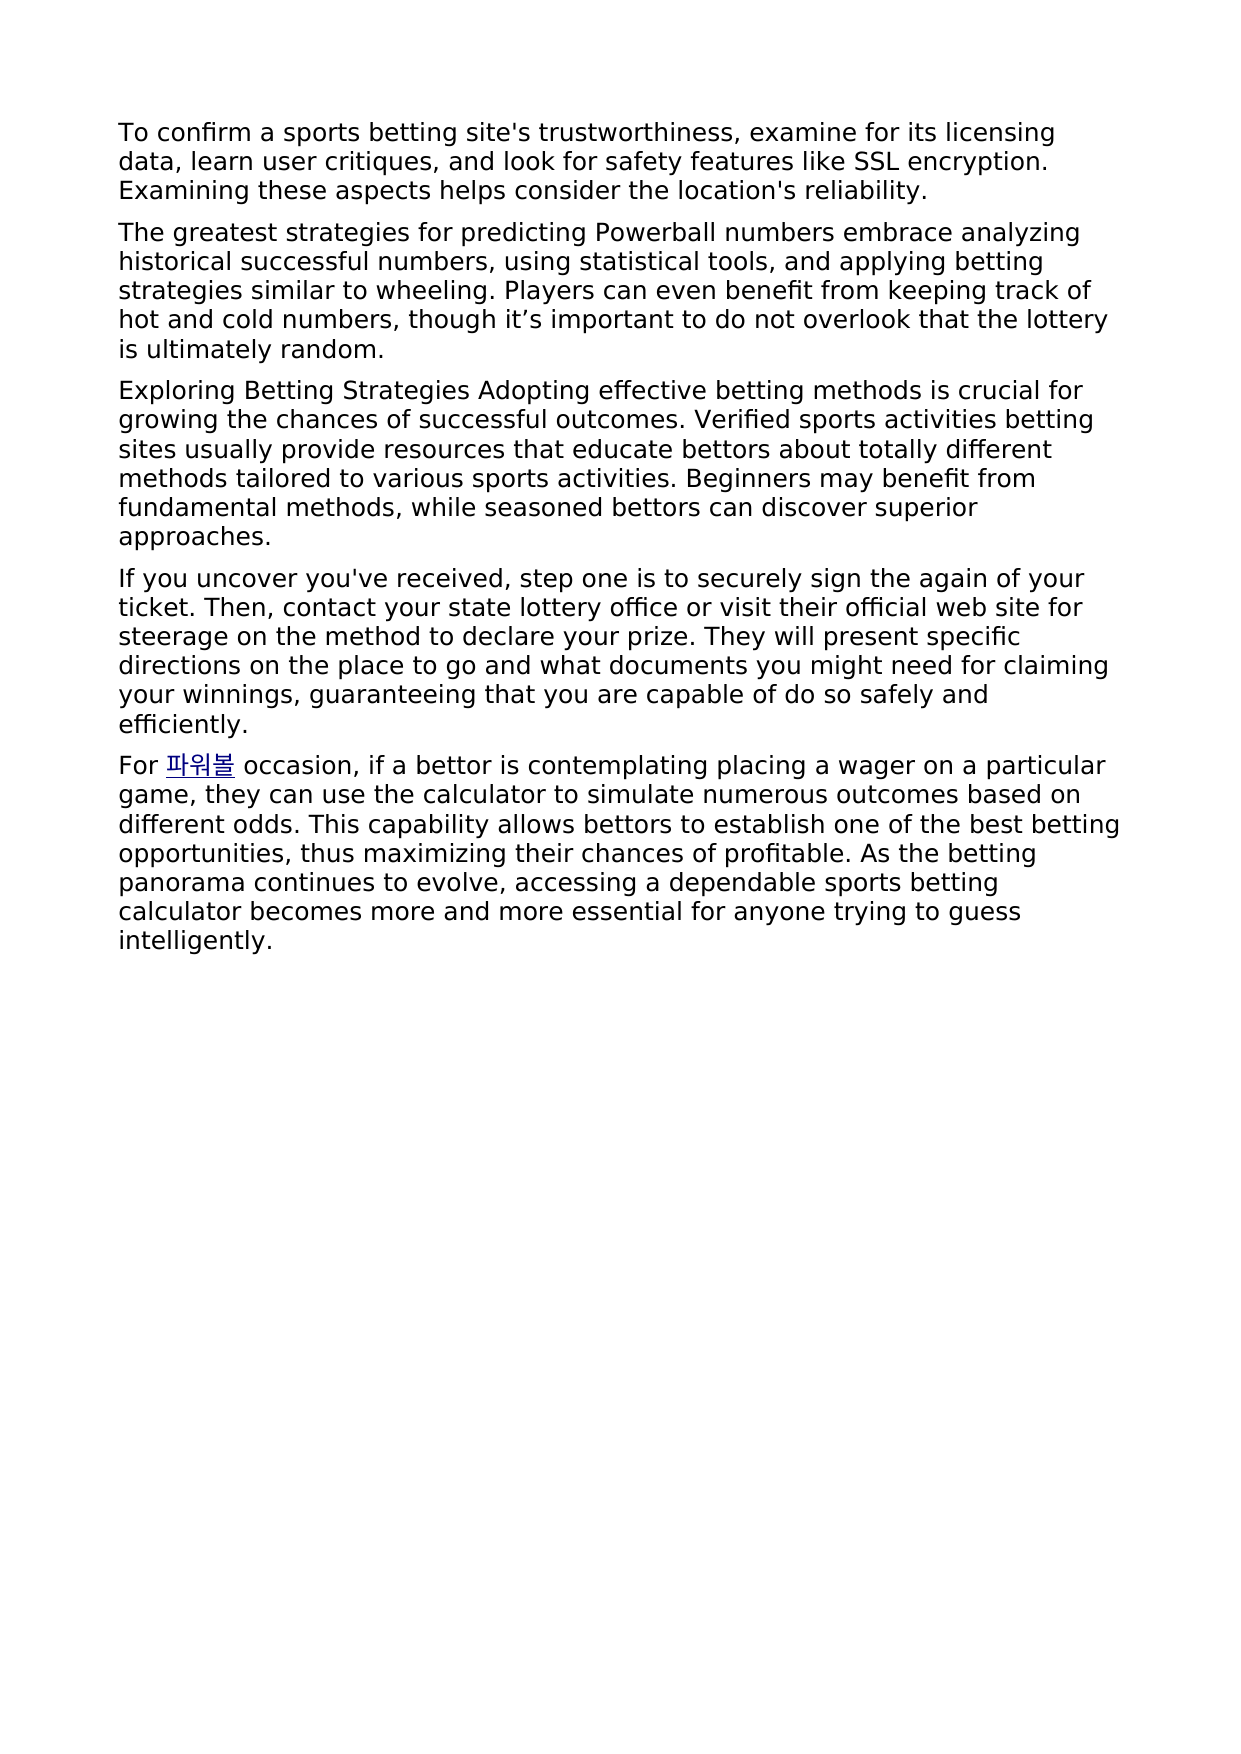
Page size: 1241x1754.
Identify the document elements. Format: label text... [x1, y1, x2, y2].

text The greatest strategies for predicting Powerball numbers embrace analyzing historical successful numbers, using statistical tools, and applying betting strategies similar to wheeling. Players can even benefit from keeping track of hot and cold numbers, though it’s important to do not overlook that the lottery is ultimately random. [118, 218, 1122, 364]
text Exploring Betting Strategies Adopting effective betting methods is crucial for growing the chances of successful outcomes. Verified sports activities betting sites usually provide resources that educate bettors about totally different methods tailored to various sports activities. Beginners may benefit from fundamental methods, while seasoned bettors can discover superior approaches. [118, 376, 1122, 551]
text To confirm a sports betting site's trustworthiness, examine for its licensing data, learn user critiques, and look for safety features like SSL encryption. Examining these aspects helps consider the location's reliability. [118, 118, 1122, 206]
text For 파워볼 occasion, if a bettor is contemplating placing a wager on a particular game, they can use the calculator to simulate numerous outcomes based on different odds. This capability allows bettors to establish one of the best betting opportunities, thus maximizing their chances of profitable. As the betting panorama continues to evolve, accessing a dependable sports betting calculator becomes more and more essential for anyone trying to guess intelligently. [118, 751, 1122, 956]
text If you uncover you've received, step one is to securely sign the again of your ticket. Then, contact your state lottery office or visit their official web site for steerage on the method to declare your prize. They will present specific directions on the place to go and what documents you might need for claiming your winnings, guaranteeing that you are capable of do so safely and efficiently. [118, 564, 1122, 739]
